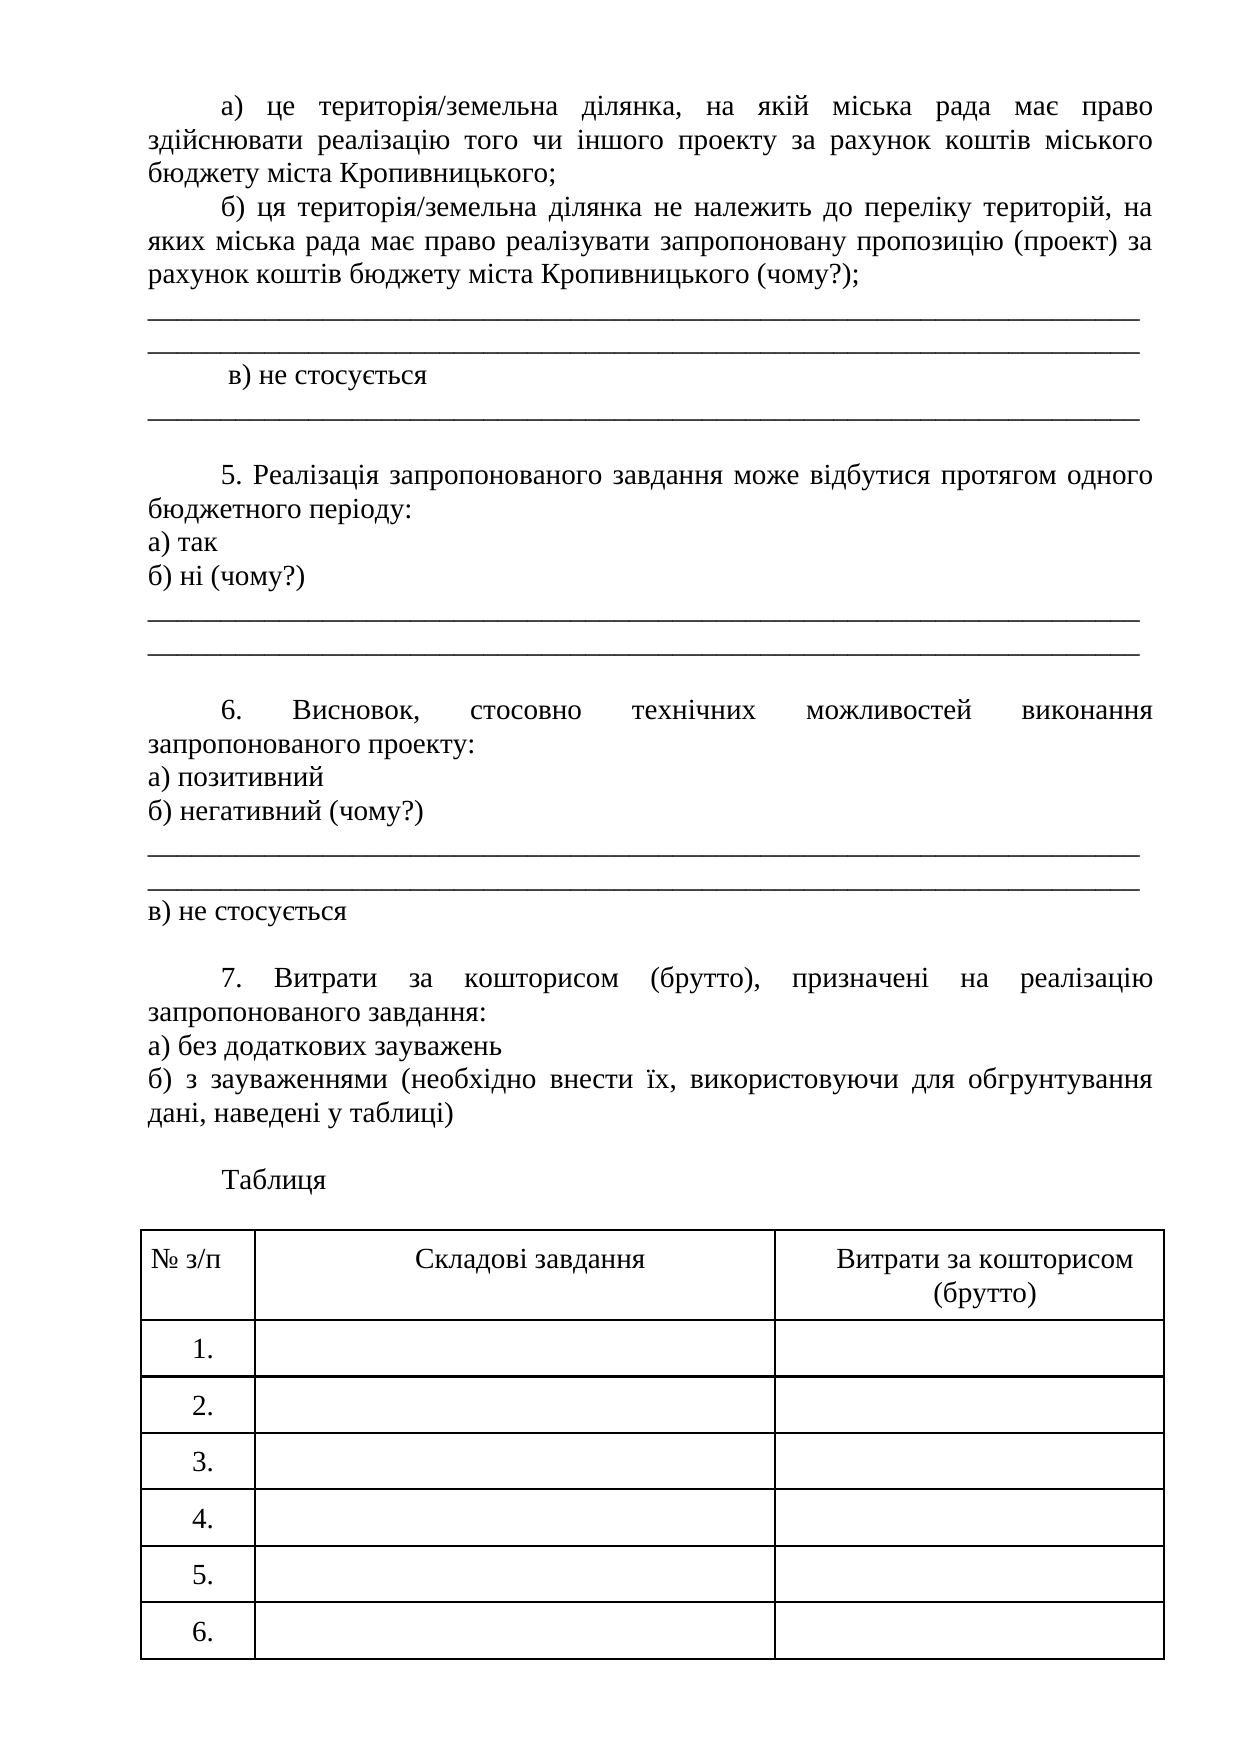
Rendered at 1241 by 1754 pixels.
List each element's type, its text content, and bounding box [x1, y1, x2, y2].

text ________________________________________________________________________________________________________________________________________ [148, 826, 1154, 893]
table_cell 2. [142, 1378, 254, 1432]
text ________________________________________________________________________________________________________________________________________ [148, 592, 1154, 659]
text б) з зауваженнями (необхідно внести їх, використовуючи для обгрунтування дані, наведені у таблиці) [148, 1061, 1154, 1128]
table_cell [776, 1378, 1163, 1432]
table_cell [776, 1321, 1163, 1375]
table_cell [256, 1321, 774, 1375]
table_cell 4. [142, 1490, 254, 1545]
table_cell [256, 1547, 774, 1601]
table_cell [776, 1603, 1163, 1658]
text б) негативний (чому?) [148, 793, 1154, 826]
text ________________________________________________________________________________________________________________________________________ [148, 290, 1154, 357]
table_cell [256, 1378, 774, 1432]
table_cell 5. [142, 1547, 254, 1601]
text а) без додаткових зауважень [148, 1028, 1154, 1061]
table_cell 1. [142, 1321, 254, 1375]
table_cell [256, 1434, 774, 1488]
table_cell [776, 1547, 1163, 1601]
text 5. Реалізація запропонованого завдання може відбутися протягом одного бюджетного періоду: [148, 457, 1154, 524]
text в) не стосується [148, 893, 1154, 927]
text ____________________________________________________________________ [148, 390, 1154, 424]
table_header № з/п [142, 1231, 254, 1319]
text а) це територія/земельна ділянка, на якій міська рада має право здійснювати реалізацію того чи іншого проекту за рахунок коштів міського бюджету міста Кропивницького; [148, 88, 1154, 189]
table_header Складові завдання [256, 1231, 774, 1319]
table_cell [776, 1434, 1163, 1488]
table_cell [256, 1603, 774, 1658]
text 7. Витрати за кошторисом (брутто), призначені на реалізацію запропонованого завдання: [148, 961, 1154, 1028]
table_cell 3. [142, 1434, 254, 1488]
text а) так [148, 524, 1154, 558]
text а) позитивний [148, 759, 1154, 793]
text 6. Висновок, стосовно технічних можливостей виконання запропонованого проекту: [148, 692, 1154, 759]
text б) ні (чому?) [148, 558, 1154, 592]
table_cell [256, 1490, 774, 1545]
text б) ця територія/земельна ділянка не належить до переліку територій, на яких міська рада має право реалізувати запропоновану пропозицію (проект) за рахунок коштів бюджету міста Кропивницького (чому?); [148, 189, 1154, 290]
table_cell 6. [142, 1603, 254, 1658]
table_header Витрати за кошторисом (брутто) [776, 1231, 1163, 1319]
text Таблиця [148, 1128, 1183, 1195]
text в) не стосується [148, 357, 1154, 390]
table_cell [776, 1490, 1163, 1545]
